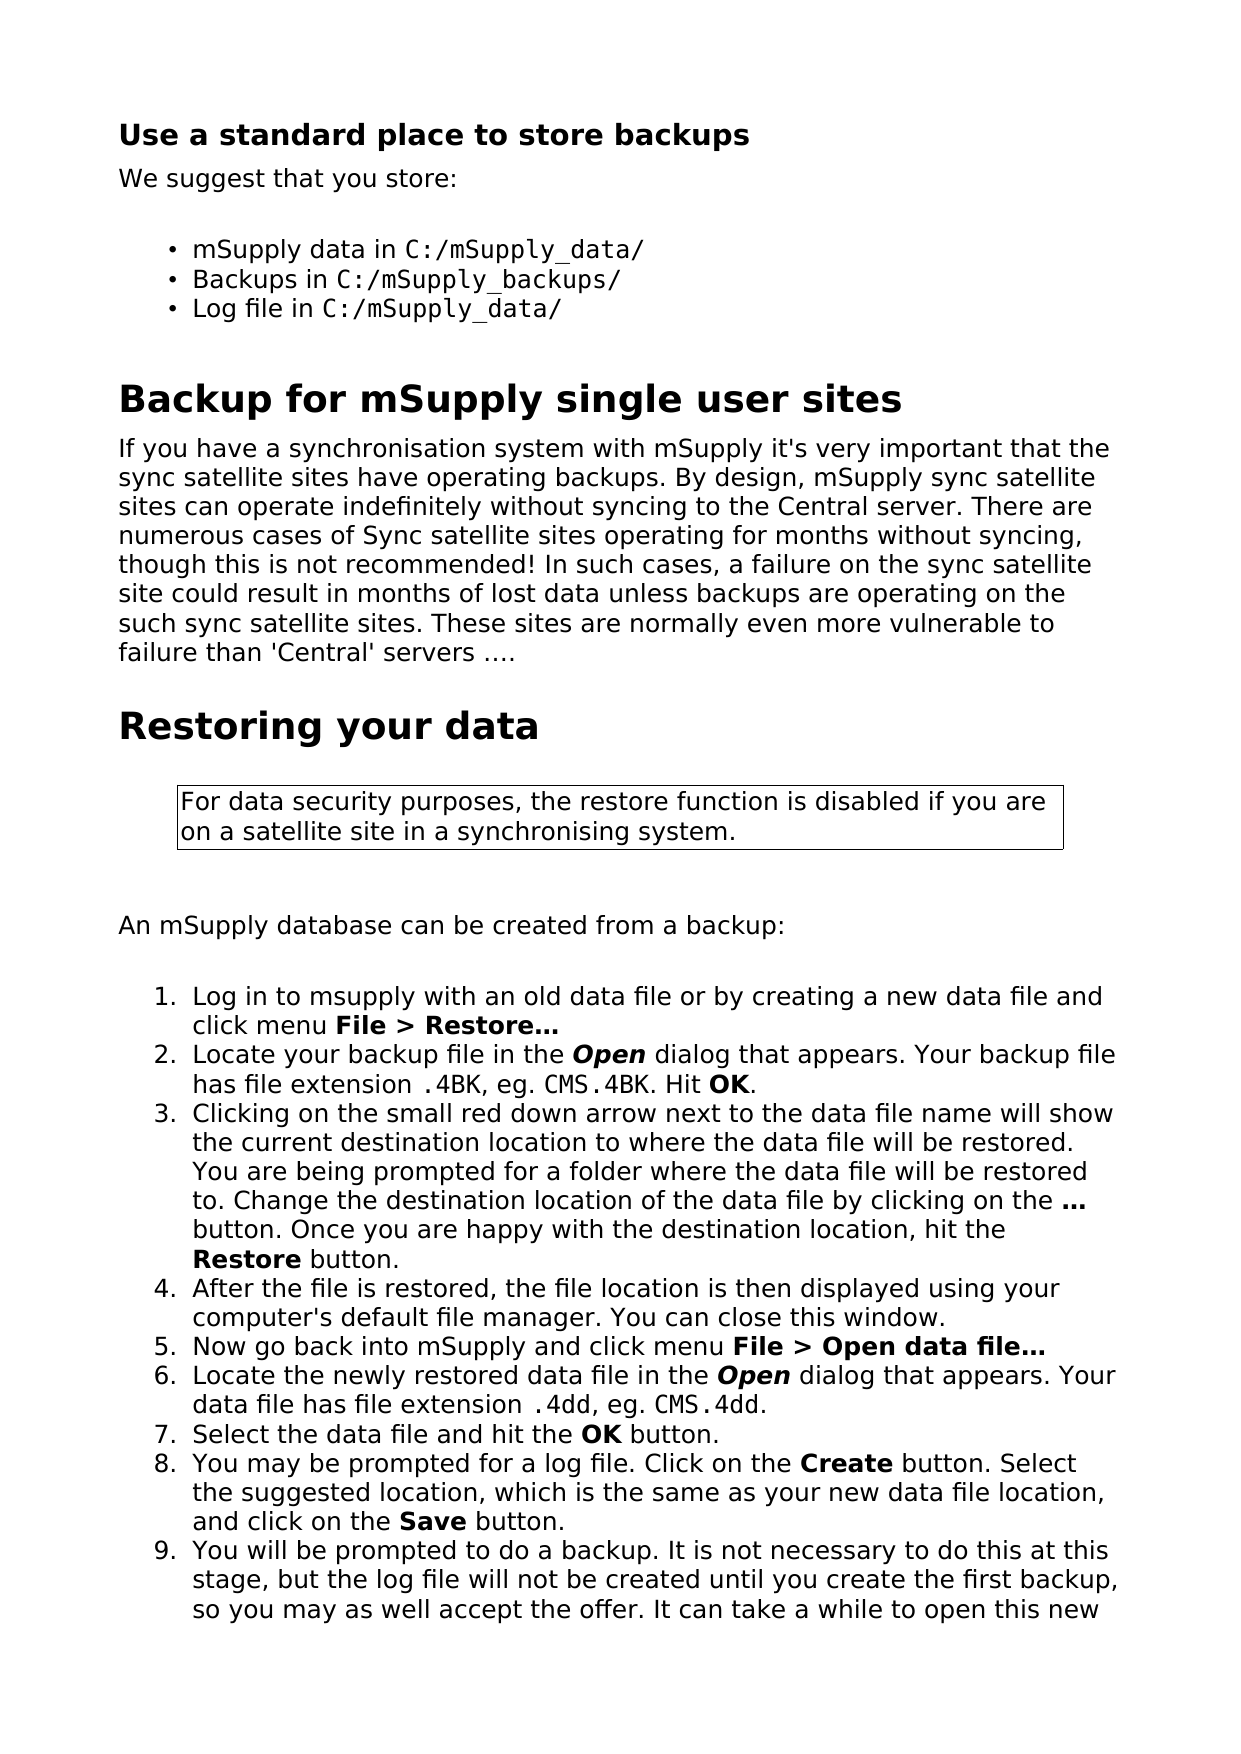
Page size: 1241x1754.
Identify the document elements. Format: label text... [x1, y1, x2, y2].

text We suggest that you store: [118, 164, 1122, 194]
text An mSupply database can be created from a backup: [118, 911, 1122, 940]
list You may be prompted for a log file. Click on the Create button. Select the suggested location, which is the same as your new data file location, and click on the Save button. [177, 1449, 1122, 1537]
subtitle Backup for mSupply single user sites [118, 378, 1122, 421]
list Clicking on the small red down arrow next to the data file name will show the current destination location to where the data file will be restored. You are being prompted for a folder where the data file will be restored to. Change the destination location of the data file by clicking on the … button. Once you are happy with the destination location, hit the Restore button. [177, 1099, 1122, 1274]
list Log file in C:/mSupply_data/ [177, 294, 1122, 323]
list Backups in C:/mSupply_backups/ [177, 265, 1122, 294]
text If you have a synchronisation system with mSupply it's very important that the sync satellite sites have operating backups. By design, mSupply sync satellite sites can operate indefinitely without syncing to the Central server. There are numerous cases of Sync satellite sites operating for months without syncing, though this is not recommended! In such cases, a failure on the sync satellite site could result in months of lost data unless backups are operating on the such sync satellite sites. These sites are normally even more vulnerable to failure than 'Central' servers …. [118, 434, 1122, 667]
list Locate the newly restored data file in the Open dialog that appears. Your data file has file extension .4dd, eg. CMS.4dd. [177, 1362, 1122, 1420]
table_header For data security purposes, the restore function is disabled if you are on a satellite site in a synchronising system. [178, 786, 1063, 849]
list Log in to msupply with an old data file or by creating a new data file and click menu File > Restore… [177, 982, 1122, 1041]
list mSupply data in C:/mSupply_data/ [177, 236, 1122, 265]
subtitle Restoring your data [118, 705, 1122, 748]
list You will be prompted to do a backup. It is not necessary to do this at this stage, but the log file will not be created until you create the first backup, so you may as well accept the offer. It can take a while to open this new [177, 1537, 1122, 1624]
list Locate your backup file in the Open dialog that appears. Your backup file has file extension .4BK, eg. CMS.4BK. Hit OK. [177, 1041, 1122, 1099]
list Now go back into mSupply and click menu File > Open data file… [177, 1332, 1122, 1362]
subtitle Use a standard place to store backups [118, 118, 1122, 152]
list After the file is restored, the file location is then displayed using your computer's default file manager. You can close this window. [177, 1274, 1122, 1332]
list Select the data file and hit the OK button. [177, 1420, 1122, 1449]
